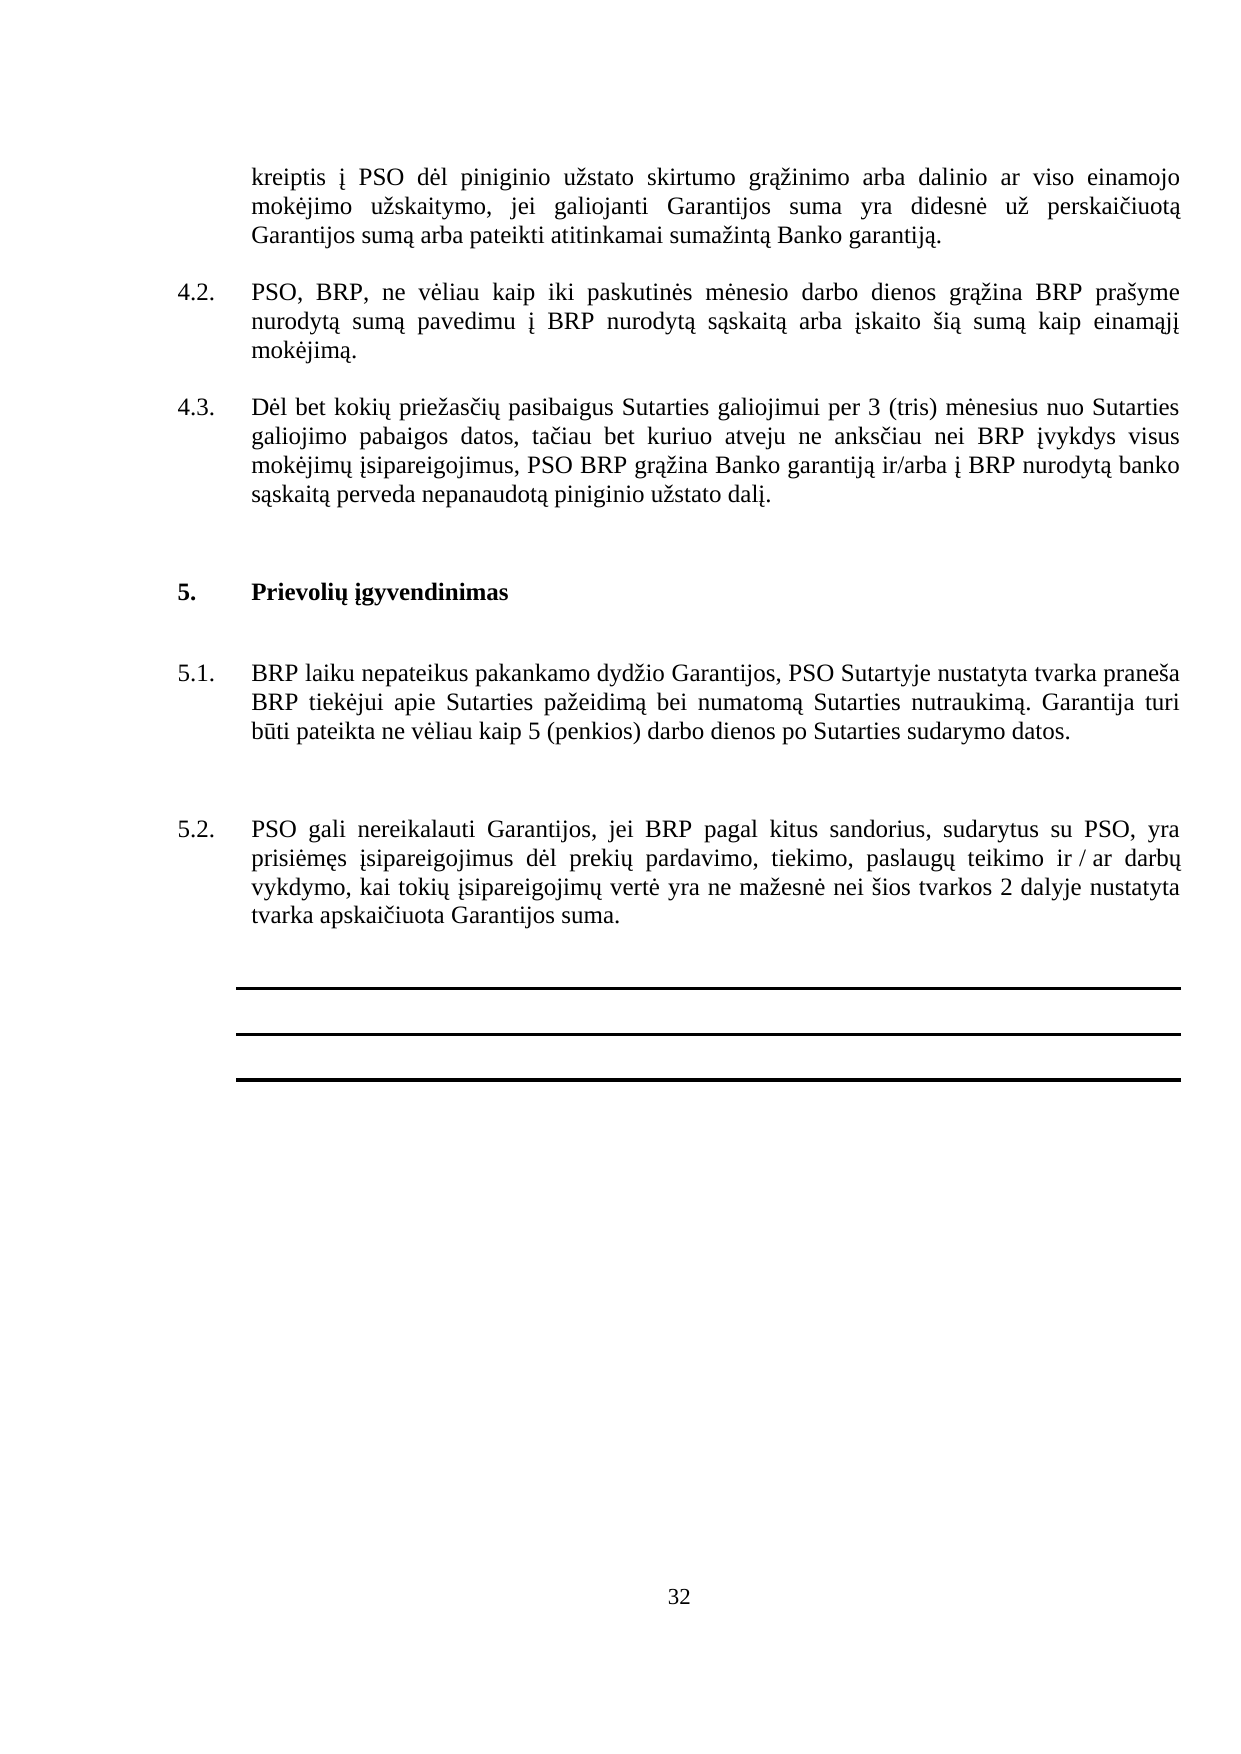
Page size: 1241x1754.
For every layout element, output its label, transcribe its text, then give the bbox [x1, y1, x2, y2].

text 5.2. PSO gali nereikalauti Garantijos, jei BRP pagal kitus sandorius, sudarytus su PSO, yra prisiėmęs įsipareigojimus dėl prekių pardavimo, tiekimo, paslaugų teikimo ir / ar darbų vykdymo, kai tokių įsipareigojimų vertė yra ne mažesnė nei šios tvarkos 2 dalyje nustatyta tvarka apskaičiuota Garantijos suma. [177, 814, 1181, 929]
text 5.1. BRP laiku nepateikus pakankamo dydžio Garantijos, PSO Sutartyje nustatyta tvarka praneša BRP tiekėjui apie Sutarties pažeidimą bei numatomą Sutarties nutraukimą. Garantija turi būti pateikta ne vėliau kaip 5 (penkios) darbo dienos po Sutarties sudarymo datos. [177, 658, 1181, 745]
text kreiptis į PSO dėl piniginio užstato skirtumo grąžinimo arba dalinio ar viso einamojo mokėjimo užskaitymo, jei galiojanti Garantijos suma yra didesnė už perskaičiuotą Garantijos sumą arba pateikti atitinkamai sumažintą Banko garantiją. [177, 162, 1181, 249]
text 4.2. PSO, BRP, ne vėliau kaip iki paskutinės mėnesio darbo dienos grąžina BRP prašyme nurodytą sumą pavedimu į BRP nurodytą sąskaitą arba įskaito šią sumą kaip einamąjį mokėjimą. [177, 277, 1181, 364]
text 4.3. Dėl bet kokių priežasčių pasibaigus Sutarties galiojimui per 3 (tris) mėnesius nuo Sutarties galiojimo pabaigos datos, tačiau bet kuriuo atveju ne anksčiau nei BRP įvykdys visus mokėjimų įsipareigojimus, PSO BRP grąžina Banko garantiją ir/arba į BRP nurodytą banko sąskaitą perveda nepanaudotą piniginio užstato dalį. [177, 392, 1181, 507]
text 5. Prievolių įgyvendinimas [177, 577, 1181, 606]
